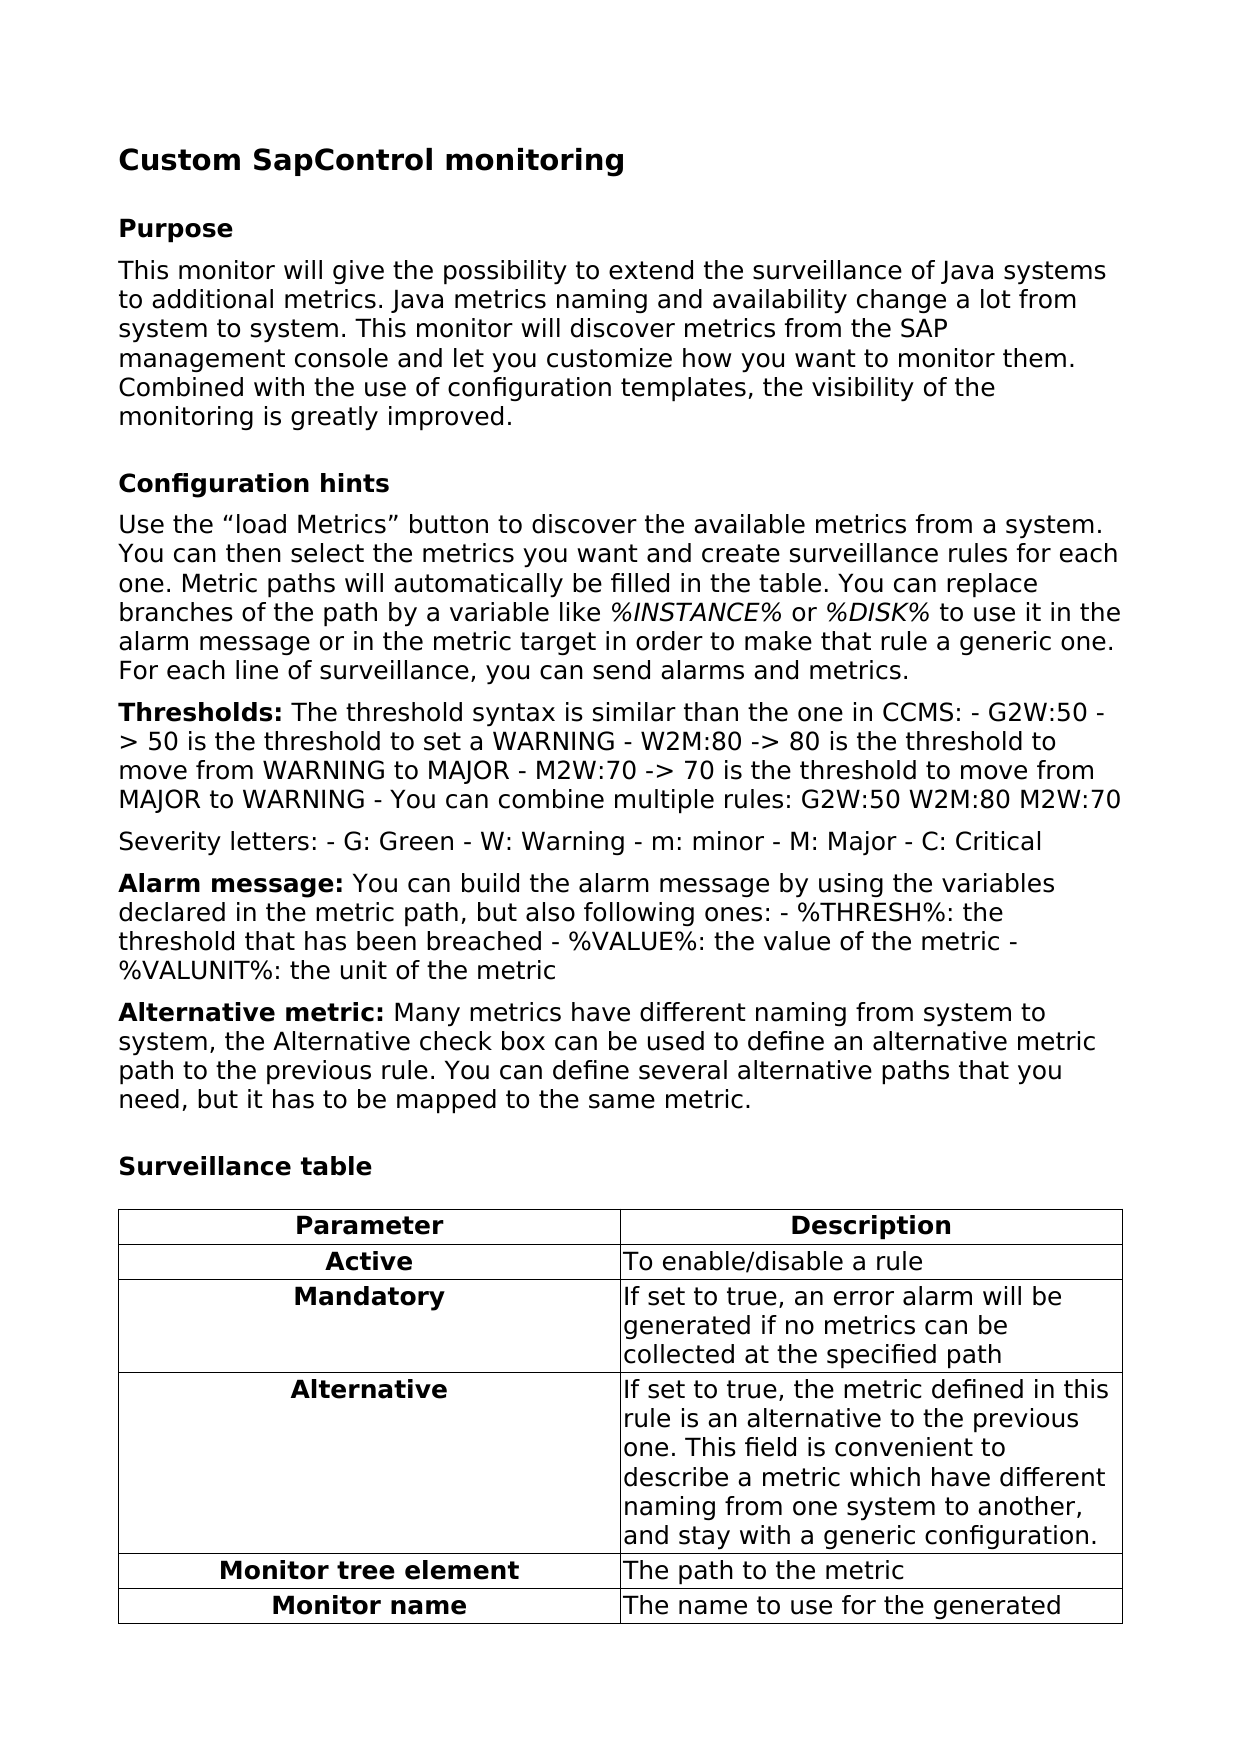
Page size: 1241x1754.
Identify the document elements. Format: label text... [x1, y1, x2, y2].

table_cell If set to true, the metric defined in this rule is an alternative to the previous one. This field is convenient to describe a metric which have different naming from one system to another, and stay with a generic configuration. [621, 1373, 1122, 1553]
table_header Parameter [119, 1210, 620, 1244]
text Thresholds: The threshold syntax is similar than the one in CCMS: - G2W:50 -> 50 is the threshold to set a WARNING - W2M:80 -> 80 is the threshold to move from WARNING to MAJOR - M2W:70 -> 70 is the threshold to move from MAJOR to WARNING - You can combine multiple rules: G2W:50 W2M:80 M2W:70 [118, 698, 1122, 814]
subtitle Configuration hints [118, 469, 1122, 498]
table_cell Active [119, 1245, 620, 1279]
text Severity letters: - G: Green - W: Warning - m: minor - M: Major - C: Critical [118, 827, 1122, 856]
subtitle Surveillance table [118, 1152, 1122, 1181]
table_cell Monitor tree element [119, 1554, 620, 1588]
text Alternative metric: Many metrics have different naming from system to system, the Alternative check box can be used to define an alternative metric path to the previous rule. You can define several alternative paths that you need, but it has to be mapped to the same metric. [118, 998, 1122, 1114]
table_cell Monitor name [119, 1589, 620, 1623]
text This monitor will give the possibility to extend the surveillance of Java systems to additional metrics. Java metrics naming and availability change a lot from system to system. This monitor will discover metrics from the SAP management console and let you customize how you want to monitor them. Combined with the use of configuration templates, the visibility of the monitoring is greatly improved. [118, 256, 1122, 431]
table_cell The path to the metric [621, 1554, 1122, 1588]
table_cell The name to use for the generated [621, 1589, 1122, 1623]
text Use the “load Metrics” button to discover the available metrics from a system. You can then select the metrics you want and create surveillance rules for each one. Metric paths will automatically be filled in the table. You can replace branches of the path by a variable like %INSTANCE% or %DISK% to use it in the alarm message or in the metric target in order to make that rule a generic one. For each line of surveillance, you can send alarms and metrics. [118, 510, 1122, 685]
subtitle Custom SapControl monitoring [118, 143, 1122, 177]
table_cell Alternative [119, 1373, 620, 1553]
table_header Description [621, 1210, 1122, 1244]
table_cell Mandatory [119, 1280, 620, 1372]
subtitle Purpose [118, 214, 1122, 244]
text Alarm message: You can build the alarm message by using the variables declared in the metric path, but also following ones: - %THRESH%: the threshold that has been breached - %VALUE%: the value of the metric - %VALUNIT%: the unit of the metric [118, 869, 1122, 985]
table_cell If set to true, an error alarm will be generated if no metrics can be collected at the specified path [621, 1280, 1122, 1372]
table_cell To enable/disable a rule [621, 1245, 1122, 1279]
